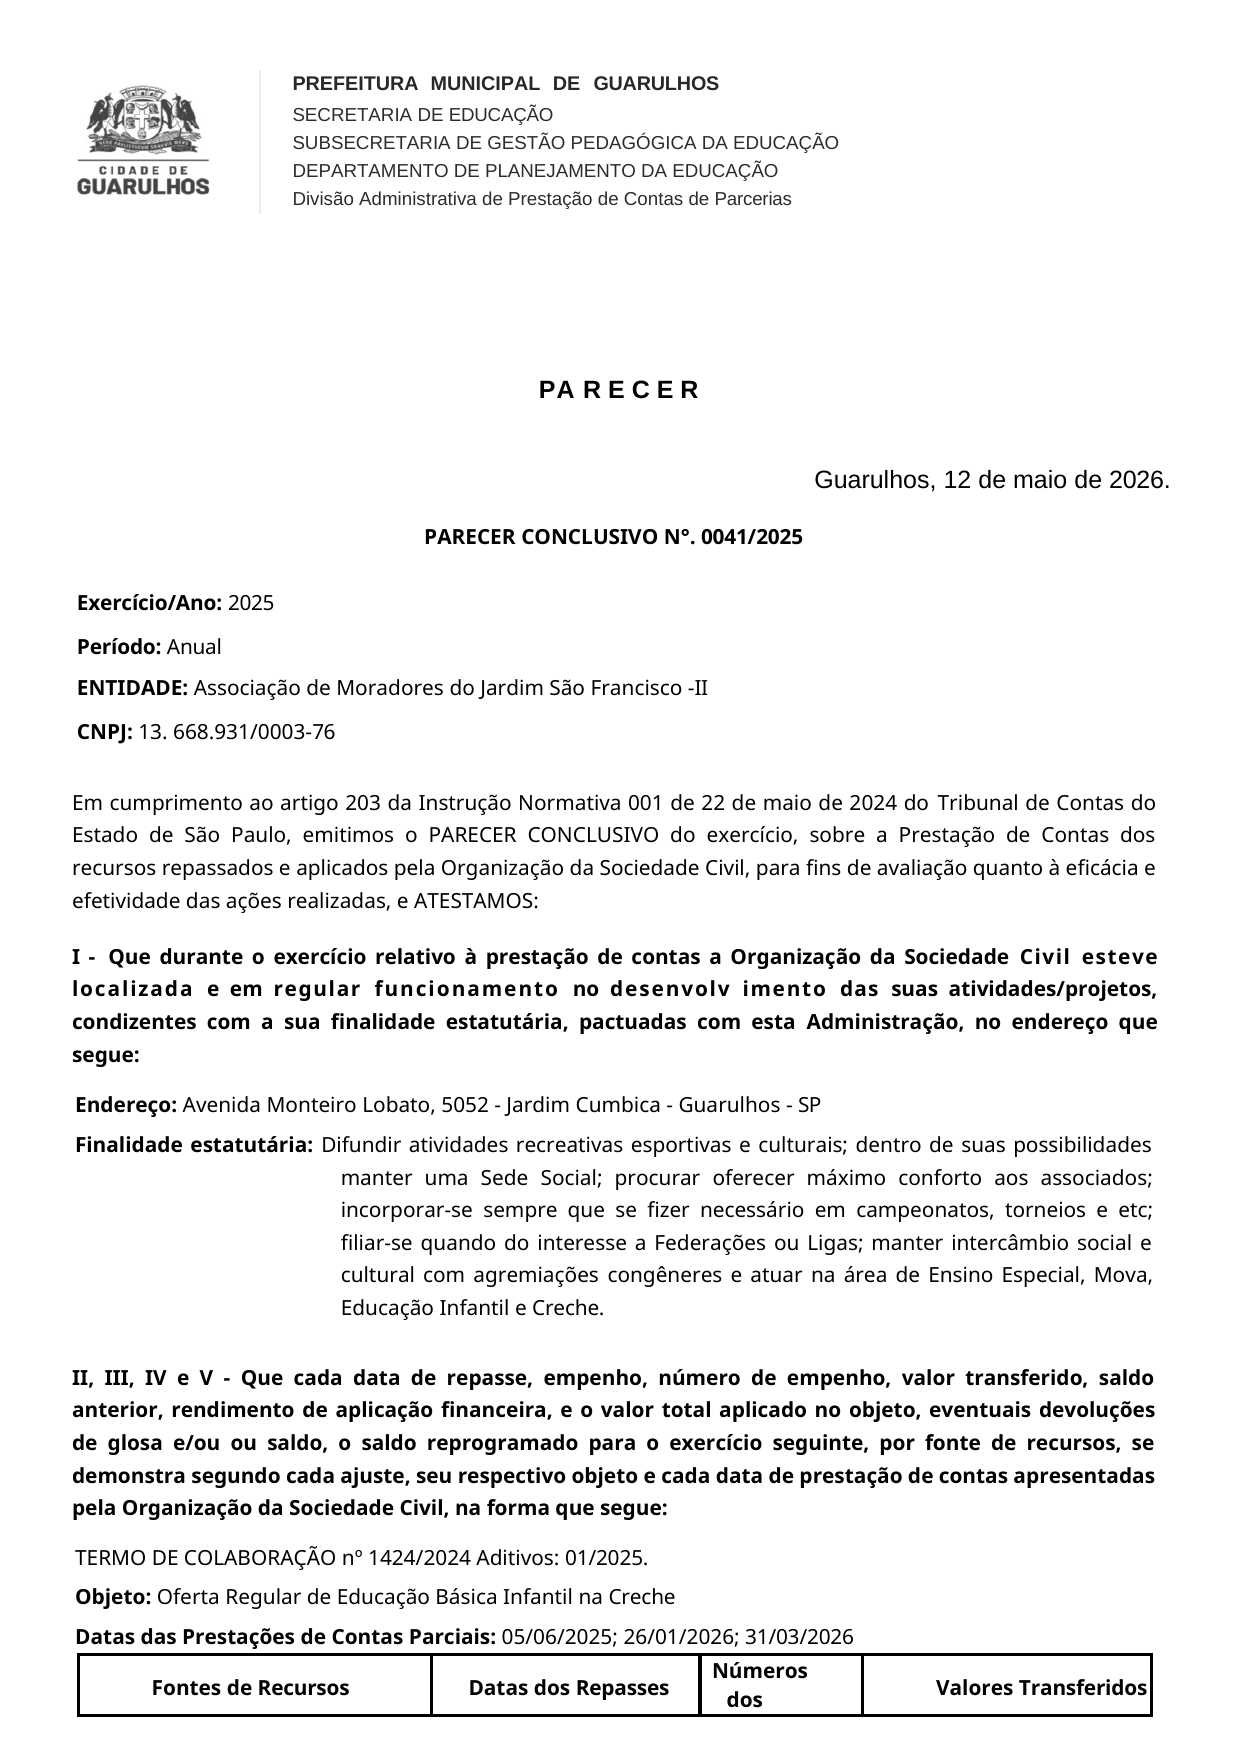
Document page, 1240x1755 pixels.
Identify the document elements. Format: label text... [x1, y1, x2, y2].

text Finalidade estatutária: Difundir atividades recreativas esportivas e culturais; dentro de suas possibilidades manter uma Sede Social; procurar oferecer máximo conforto aos associados; incorporar-se sempre que se fizer necessário em campeonatos, torneios e etc; filiar-se quando do interesse a Federações ou Ligas; manter intercâmbio social e cultural com agremiações congêneres e atuar na área de Ensino Especial, Mova, Educação Infantil e Creche. [75, 1130, 1153, 1321]
text I - Que durante o exercício relativo à prestação de contas a Organização da Sociedade Civil esteve localizada e em regular funcionamento no desenvolv imento das suas atividades/projetos, condizentes com a sua finalidade estatutária, pactuadas com esta Administração, no endereço que segue: [72, 942, 1158, 1068]
text SECRETARIA DE EDUCAÇÃO [292, 104, 1181, 125]
text Período: Anual [77, 632, 1181, 660]
text PREFEITURA MUNICIPAL DE GUARULHOS [292, 72, 1181, 94]
text ENTIDADE: Associação de Moradores do Jardim São Francisco -II [77, 673, 1181, 702]
table_header Fontes de Recursos [80, 1656, 430, 1713]
subtitle PA R E C E R [70, 374, 1168, 403]
text CNPJ: 13. 668.931/0003-76 [77, 717, 1181, 745]
text Divisão Administrativa de Prestação de Contas de Parcerias [292, 188, 1181, 210]
text SUBSECRETARIA DE GESTÃO PEDAGÓGICA DA EDUCAÇÃO DEPARTAMENTO DE PLANEJAMENTO DA EDUCAÇÃO [292, 132, 987, 182]
text Em cumprimento ao artigo 203 da Instrução Normativa 001 de 22 de maio de 2024 do Tribunal de Contas do Estado de São Paulo, emitimos o PARECER CONCLUSIVO do exercício, sobre a Prestação de Contas dos recursos repassados e aplicados pela Organização da Sociedade Civil, para fins de avaliação quanto à eficácia e efetividade das ações realizadas, e ATESTAMOS: [72, 788, 1157, 914]
table_header Números dos [702, 1656, 861, 1713]
text PARECER CONCLUSIVO N°. 0041/2025 [62, 522, 1166, 551]
text Endereço: Avenida Monteiro Lobato, 5052 - Jardim Cumbica - Guarulhos - SP [75, 1090, 1181, 1118]
text II, III, IV e V - Que cada data de repasse, empenho, número de empenho, valor transferido, saldo anterior, rendimento de aplicação financeira, e o valor total aplicado no objeto, eventuais devoluções de glosa e/ou ou saldo, o saldo reprogramado para o exercício seguinte, por fonte de recursos, se demonstra segundo cada ajuste, seu respectivo objeto e cada data de prestação de contas apresentadas pela Organização da Sociedade Civil, na forma que segue: [72, 1363, 1157, 1522]
table_header Valores Transferidos [864, 1656, 1150, 1713]
table_header Datas dos Repasses [433, 1656, 698, 1713]
text Guarulhos, 12 de maio de 2026. [59, 465, 1171, 494]
text Objeto: Oferta Regular de Educação Básica Infantil na Creche [75, 1582, 1181, 1611]
text Datas das Prestações de Contas Parciais: 05/06/2025; 26/01/2026; 31/03/2026 [75, 1622, 1181, 1651]
text TERMO DE COLABORAÇÃO nº 1424/2024 Aditivos: 01/2025. [75, 1543, 1181, 1572]
text Exercício/Ano: 2025 [77, 588, 1181, 617]
